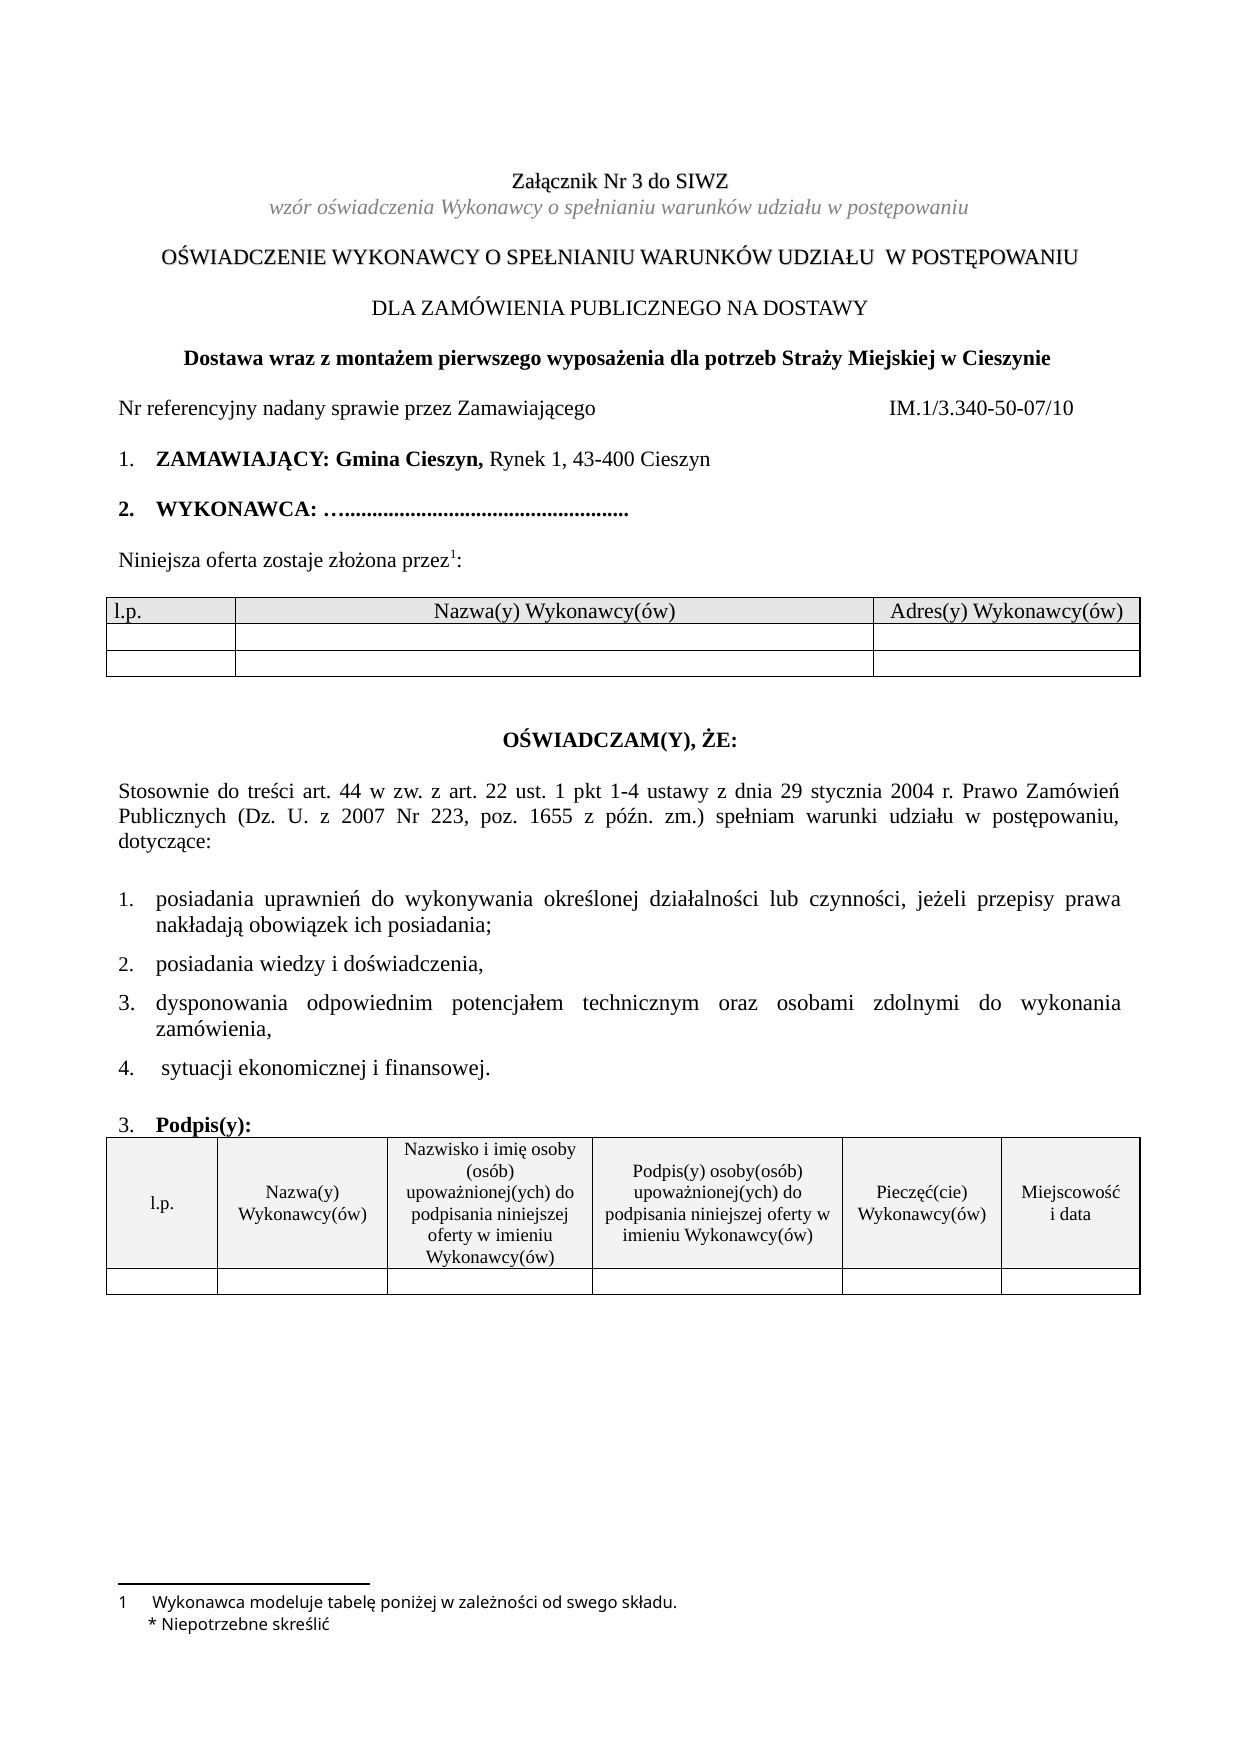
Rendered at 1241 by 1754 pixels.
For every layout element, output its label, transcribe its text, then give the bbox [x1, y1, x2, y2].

table_header l.p. [107, 598, 235, 623]
list Podpis(y): [118, 1112, 1122, 1137]
table_header Podpis(y) osoby(osób) upoważnionej(ych) do podpisania niniejszej oferty w imieniu Wykonawcy(ów) [593, 1138, 842, 1267]
table_cell [107, 651, 235, 676]
list WYKONAWCA: ….................................................... [118, 496, 1122, 521]
table_header Miejscowość i data [1002, 1138, 1139, 1267]
list sytuacji ekonomicznej i finansowej. [118, 1054, 1122, 1080]
table_header IM.1/3.340-50-07/10 [844, 395, 1125, 421]
table_header Nazwisko i imię osoby (osób) upoważnionej(ych) do podpisania niniejszej oferty w imieniu Wykonawcy(ów) [388, 1138, 592, 1267]
text OŚWIADCZENIE WYKONAWCY O SPEŁNIANIU WARUNKÓW UDZIAŁU W POSTĘPOWANIU [118, 244, 1122, 269]
table_cell [388, 1269, 592, 1294]
table_header Pieczęć(cie) Wykonawcy(ów) [843, 1138, 1001, 1267]
list posiadania uprawnień do wykonywania określonej działalności lub czynności, jeżeli przepisy prawa nakładają obowiązek ich posiadania; [118, 885, 1122, 937]
list ZAMAWIAJĄCY: Gmina Cieszyn, Rynek 1, 43-400 Cieszyn [118, 446, 1122, 471]
table_cell [874, 624, 1139, 649]
table_cell [1002, 1269, 1139, 1294]
table_cell [107, 1269, 217, 1294]
table_header Adres(y) Wykonawcy(ów) [874, 598, 1139, 623]
text OŚWIADCZAM(Y), ŻE: [118, 727, 1122, 752]
table_cell [218, 1269, 387, 1294]
text wzór oświadczenia Wykonawcy o spełnianiu warunków udziału w postępowaniu [118, 194, 1122, 219]
table_cell [874, 651, 1139, 676]
table_header Nazwa(y) Wykonawcy(ów) [218, 1138, 387, 1267]
list posiadania wiedzy i doświadczenia, [118, 950, 1122, 976]
list dysponowania odpowiednim potencjałem technicznym oraz osobami zdolnymi do wykonania zamówienia, [118, 989, 1122, 1042]
table_header l.p. [107, 1138, 217, 1267]
table_cell [107, 624, 235, 649]
text Niniejsza oferta zostaje złożona przez: [118, 547, 1122, 572]
text * Niepotrzebne skreślić [118, 1613, 1122, 1636]
table_header Nazwa(y) Wykonawcy(ów) [236, 598, 873, 623]
text Załącznik Nr 3 do SIWZ [118, 168, 1122, 194]
table_cell [236, 651, 873, 676]
table_cell [236, 624, 873, 649]
table_cell [843, 1269, 1001, 1294]
text Stosownie do treści art. 44 w zw. z art. 22 ust. 1 pkt 1-4 ustawy z dnia 29 stycznia 2004 r. Prawo Zamówień Publicznych (Dz. U. z 2007 Nr 223, poz. 1655 z późn. zm.) spełniam warunki udziału w postępowaniu, dotyczące: [118, 778, 1122, 853]
table_header Nr referencyjny nadany sprawie przez Zamawiającego [111, 395, 844, 421]
text DLA ZAMÓWIENIA PUBLICZNEGO NA DOSTAWY [118, 294, 1122, 320]
text Dostawa wraz z montażem pierwszego wyposażenia dla potrzeb Straży Miejskiej w Cieszynie [118, 345, 1122, 370]
table_cell [593, 1269, 842, 1294]
text Wykonawca modeluje tabelę poniżej w zależności od swego składu. [118, 1590, 1122, 1613]
